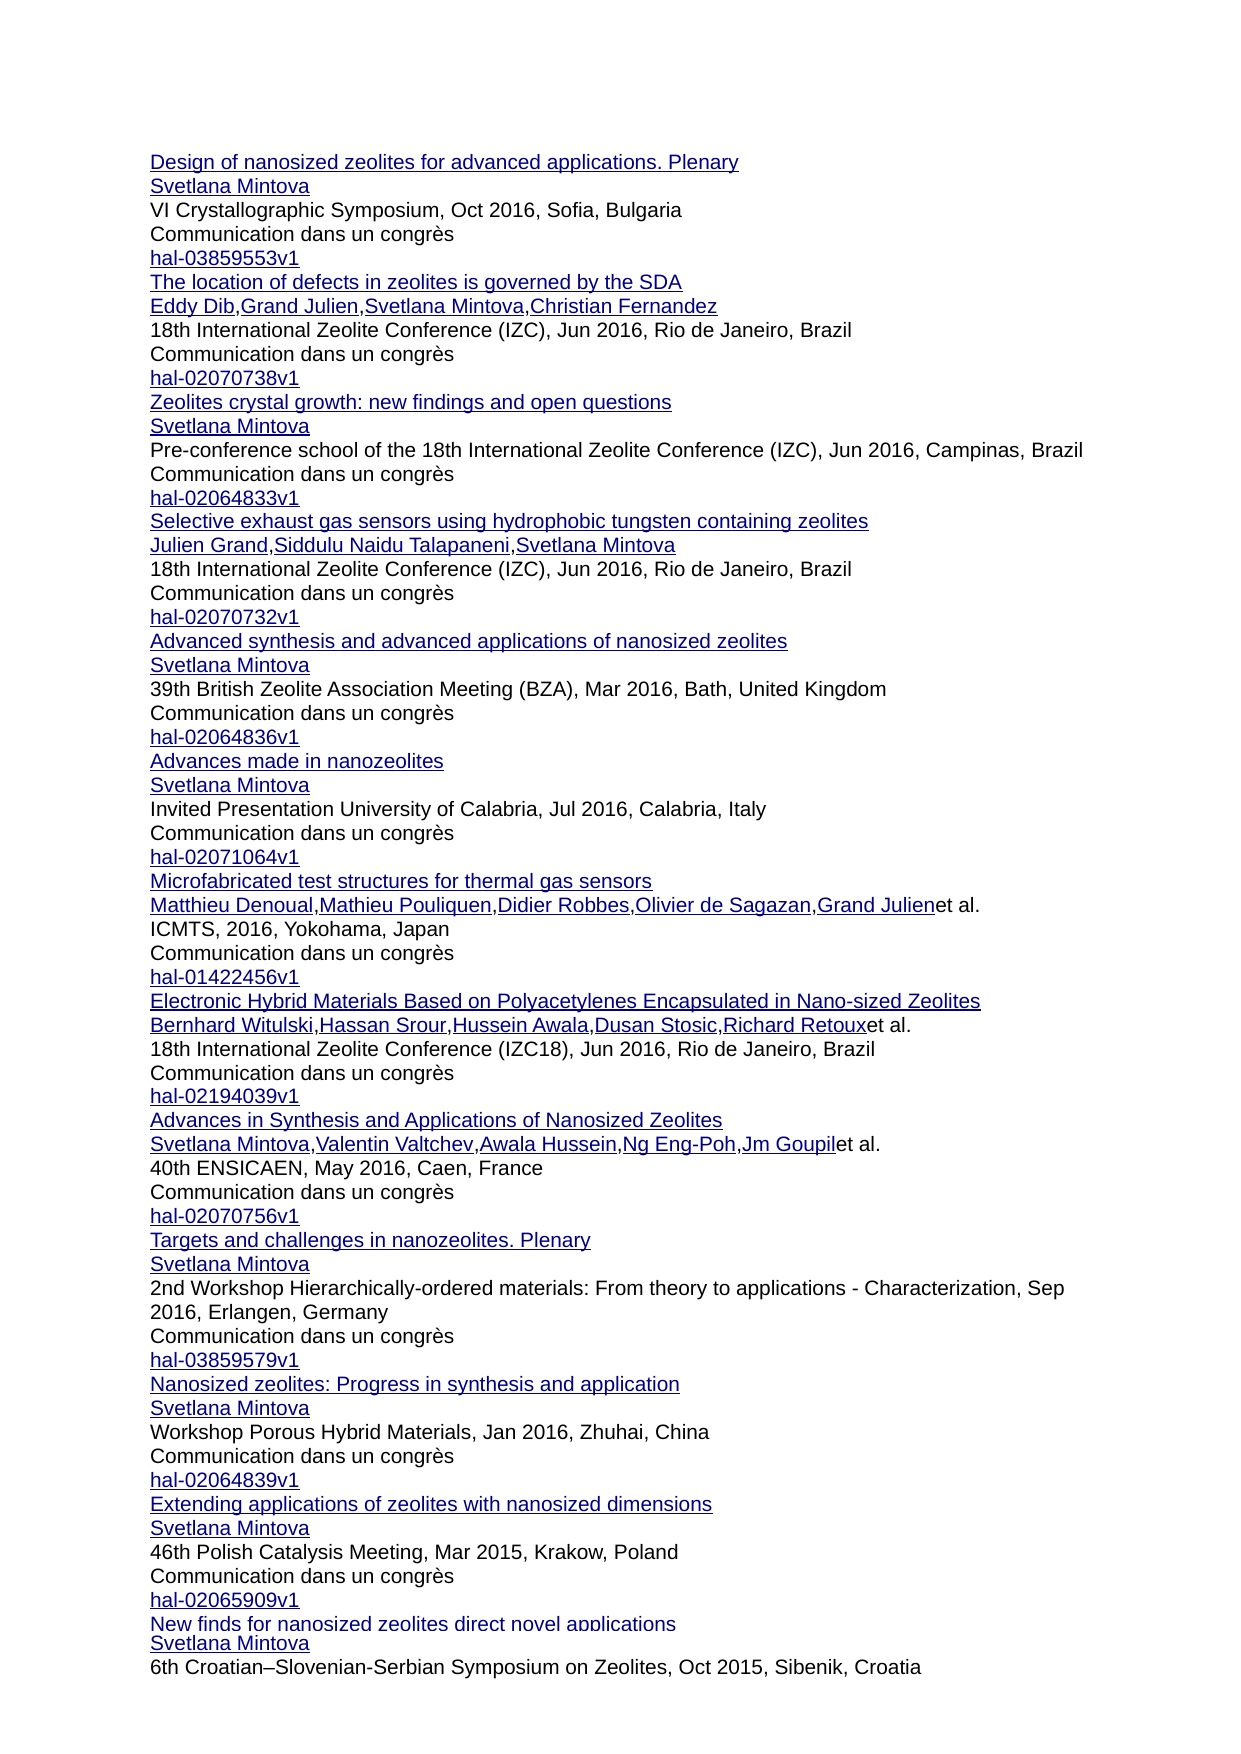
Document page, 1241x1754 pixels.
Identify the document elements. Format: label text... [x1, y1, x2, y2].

table_cell Design of nanosized zeolites for advanced applications. Plenary Svetlana Mintova VI Crystallographic Symposium, Oct 2016, Sofia, Bulgaria Communication dans un congrès hal-03859553v1 [150, 150, 1090, 270]
table_cell Advances in Synthesis and Applications of Nanosized Zeolites Svetlana Mintova,Valentin Valtchev,Awala Hussein,Ng Eng-Poh,Jm Goupilet al. 40th ENSICAEN, May 2016, Caen, France Communication dans un congrès hal-02070756v1 [150, 1108, 1090, 1228]
table_cell Zeolites crystal growth: new findings and open questions Svetlana Mintova Pre-conference school of the 18th International Zeolite Conference (IZC), Jun 2016, Campinas, Brazil Communication dans un congrès hal-02064833v1 [150, 390, 1090, 509]
table_cell Nanosized zeolites: Progress in synthesis and application Svetlana Mintova Workshop Porous Hybrid Materials, Jan 2016, Zhuhai, China Communication dans un congrès hal-02064839v1 [150, 1372, 1090, 1492]
table_cell The location of defects in zeolites is governed by the SDA Eddy Dib,Grand Julien,Svetlana Mintova,Christian Fernandez 18th International Zeolite Conference (IZC), Jun 2016, Rio de Janeiro, Brazil Communication dans un congrès hal-02070738v1 [150, 270, 1090, 389]
table_cell Extending applications of zeolites with nanosized dimensions Svetlana Mintova 46th Polish Catalysis Meeting, Mar 2015, Krakow, Poland Communication dans un congrès hal-02065909v1 [150, 1492, 1090, 1611]
table_cell Advanced synthesis and advanced applications of nanosized zeolites Svetlana Mintova 39th British Zeolite Association Meeting (BZA), Mar 2016, Bath, United Kingdom Communication dans un congrès hal-02064836v1 [150, 629, 1090, 749]
table_cell Electronic Hybrid Materials Based on Polyacetylenes Encapsulated in Nano-sized Zeolites Bernhard Witulski,Hassan Srour,Hussein Awala,Dusan Stosic,Richard Retouxet al. 18th International Zeolite Conference (IZC18), Jun 2016, Rio de Janeiro, Brazil Communication dans un congrès hal-02194039v1 [150, 989, 1090, 1108]
table_cell Targets and challenges in nanozeolites. Plenary Svetlana Mintova 2nd Workshop Hierarchically-ordered materials: From theory to applications - Characterization, Sep 2016, Erlangen, Germany Communication dans un congrès hal-03859579v1 [150, 1228, 1090, 1372]
table_cell Selective exhaust gas sensors using hydrophobic tungsten containing zeolites Julien Grand,Siddulu Naidu Talapaneni,Svetlana Mintova 18th International Zeolite Conference (IZC), Jun 2016, Rio de Janeiro, Brazil Communication dans un congrès hal-02070732v1 [150, 509, 1090, 629]
table_cell Advances made in nanozeolites Svetlana Mintova Invited Presentation University of Calabria, Jul 2016, Calabria, Italy Communication dans un congrès hal-02071064v1 [150, 749, 1090, 869]
table_cell New finds for nanosized zeolites direct novel applications Svetlana Mintova 6th Croatian–Slovenian-Serbian Symposium on Zeolites, Oct 2015, Sibenik, Croatia [150, 1611, 1090, 1679]
table_cell Microfabricated test structures for thermal gas sensors Matthieu Denoual,Mathieu Pouliquen,Didier Robbes,Olivier de Sagazan,Grand Julienet al. ICMTS, 2016, Yokohama, Japan Communication dans un congrès hal-01422456v1 [150, 869, 1090, 988]
